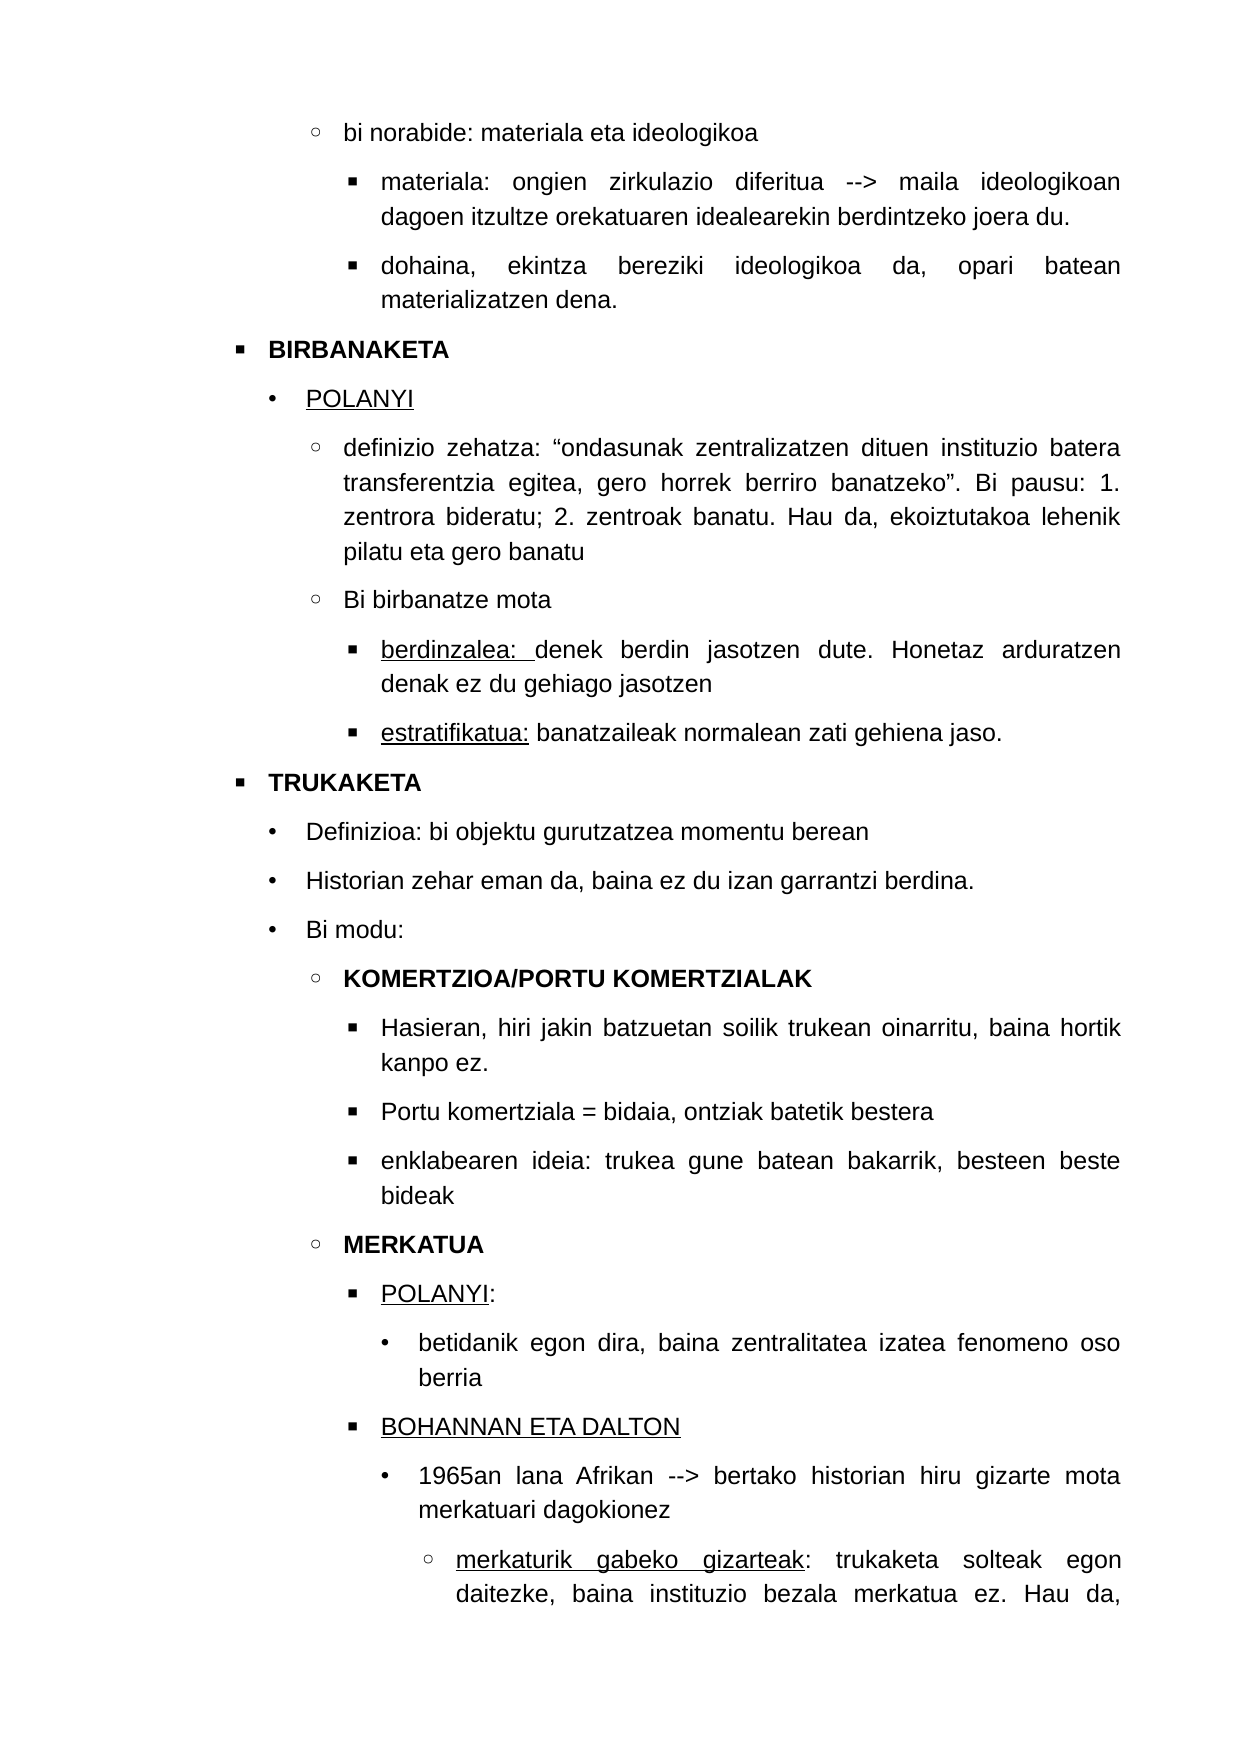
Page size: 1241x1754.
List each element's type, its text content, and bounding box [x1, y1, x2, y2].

list Bi modu: [268, 915, 1122, 944]
list Historian zehar eman da, baina ez du izan garrantzi berdina. [268, 866, 1122, 895]
list definizio zehatza: “ondasunak zentralizatzen dituen instituzio batera transferentzia egitea, gero horrek berriro banatzeko”. Bi pausu: 1. zentrora bideratu; 2. zentroak banatu. Hau da, ekoiztutakoa lehenik pilatu eta gero banatu [306, 433, 1122, 565]
list BOHANNAN ETA DALTON [343, 1412, 1122, 1441]
list KOMERTZIOA/PORTU KOMERTZIALAK [306, 964, 1122, 993]
list berdinzalea: denek berdin jasotzen dute. Honetaz arduratzen denak ez du gehiago jasotzen [343, 635, 1122, 698]
list estratifikatua: banatzaileak normalean zati gehiena jaso. [343, 718, 1122, 747]
list POLANYI: [343, 1279, 1122, 1308]
list TRUKAKETA [231, 767, 1122, 796]
list dohaina, ekintza bereziki ideologikoa da, opari batean materializatzen dena. [343, 251, 1122, 314]
list Definizioa: bi objektu gurutzatzea momentu berean [268, 817, 1122, 846]
list MERKATUA [306, 1230, 1122, 1259]
list materiala: ongien zirkulazio diferitua --> maila ideologikoan dagoen itzultze orekatuaren idealearekin berdintzeko joera du. [343, 167, 1122, 231]
list enklabearen ideia: trukea gune batean bakarrik, besteen beste bideak [343, 1146, 1122, 1209]
list merkaturik gabeko gizarteak: trukaketa solteak egon daitezke, baina instituzio bezala merkatua ez. Hau da, [418, 1544, 1122, 1608]
list BIRBANAKETA [231, 334, 1122, 363]
list Portu komertziala = bidaia, ontziak batetik bestera [343, 1097, 1122, 1126]
list betidanik egon dira, baina zentralitatea izatea fenomeno oso berria [381, 1328, 1122, 1391]
list 1965an lana Afrikan --> bertako historian hiru gizarte mota merkatuari dagokionez [381, 1461, 1122, 1524]
list bi norabide: materiala eta ideologikoa [306, 118, 1122, 147]
list Hasieran, hiri jakin batzuetan soilik trukean oinarritu, baina hortik kanpo ez. [343, 1013, 1122, 1077]
list Bi birbanatze mota [306, 586, 1122, 614]
list POLANYI [268, 384, 1122, 413]
